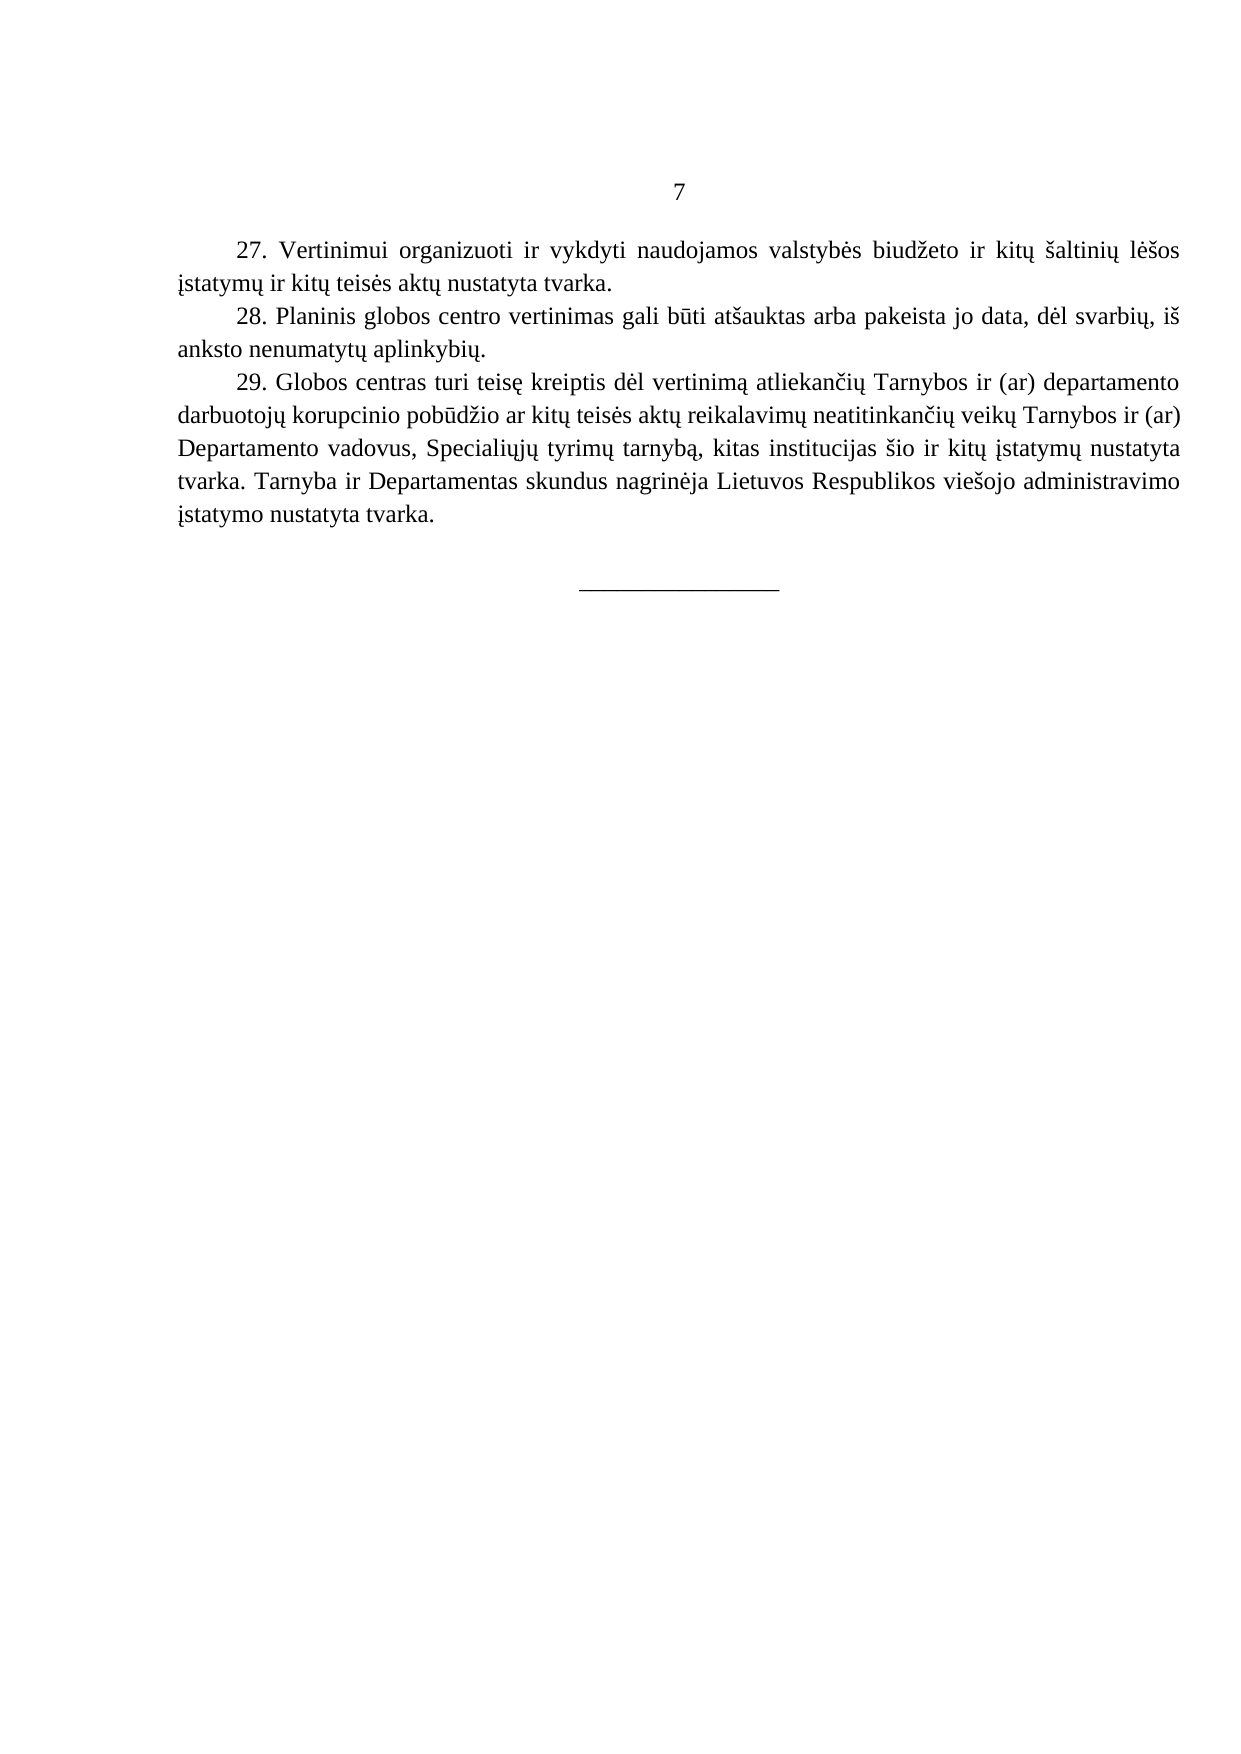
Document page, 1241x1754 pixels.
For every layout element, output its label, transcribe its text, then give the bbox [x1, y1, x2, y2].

text ________________ [177, 565, 1181, 594]
text 28. Planinis globos centro vertinimas gali būti atšauktas arba pakeista jo data, dėl svarbių, iš anksto nenumatytų aplinkybių. [177, 301, 1181, 362]
text 27. Vertinimui organizuoti ir vykdyti naudojamos valstybės biudžeto ir kitų šaltinių lėšos įstatymų ir kitų teisės aktų nustatyta tvarka. [177, 235, 1181, 296]
text 29. Globos centras turi teisę kreiptis dėl vertinimą atliekančių Tarnybos ir (ar) departamento darbuotojų korupcinio pobūdžio ar kitų teisės aktų reikalavimų neatitinkančių veikų Tarnybos ir (ar) Departamento vadovus, Specialiųjų tyrimų tarnybą, kitas institucijas šio ir kitų įstatymų nustatyta tvarka. Tarnyba ir Departamentas skundus nagrinėja Lietuvos Respublikos viešojo administravimo įstatymo nustatyta tvarka. [177, 367, 1181, 528]
